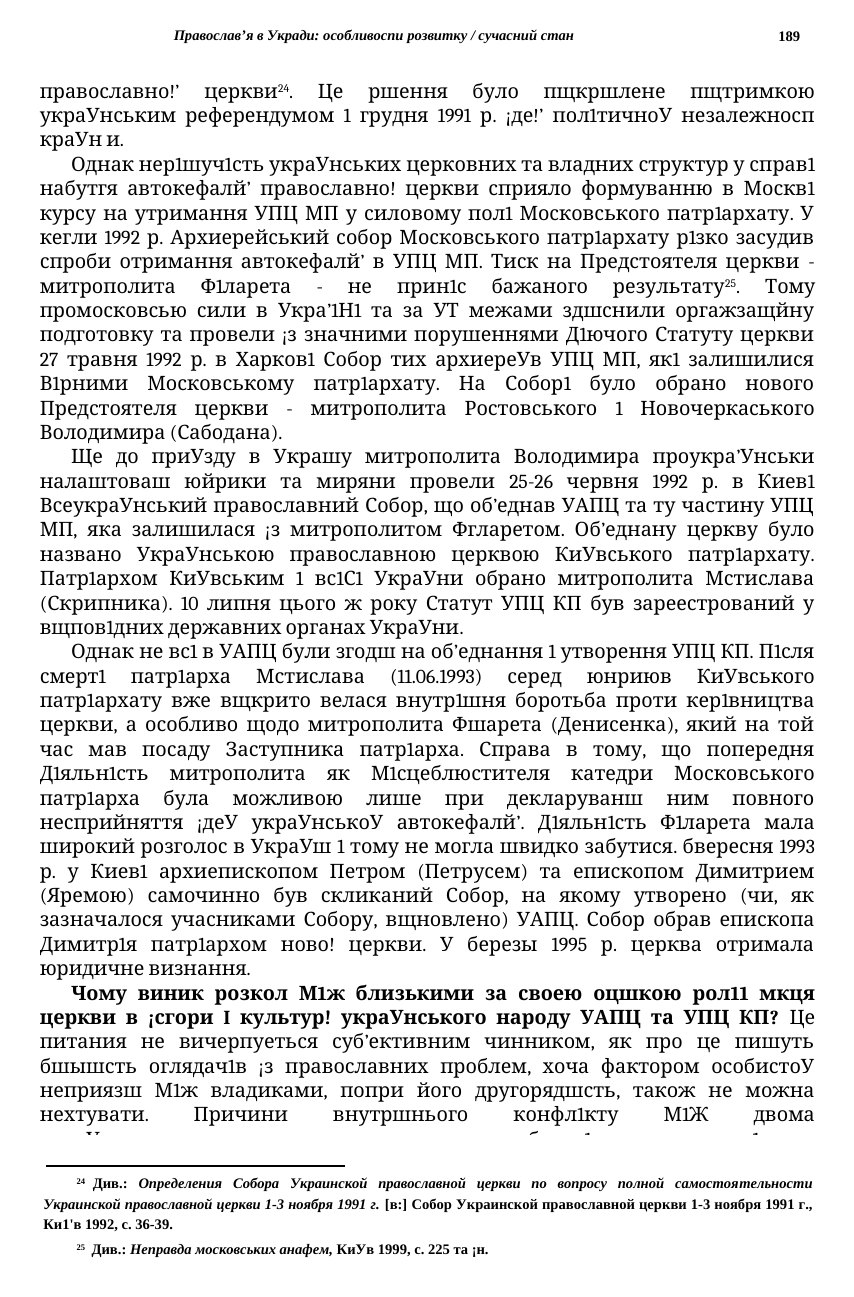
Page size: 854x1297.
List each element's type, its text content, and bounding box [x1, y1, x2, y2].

text 189 [778, 27, 809, 44]
text Чому виник розкол М1ж близькими за своею оцшкою рол11 мкця церкви в ¡сгори I культур! украУнського народу УАПЦ та УПЦ КП? Це питания не вичерпуеться суб’ективним чинником, як про це пишуть бшышсть оглядач1в ¡з православних проблем, хоча фактором особистоУ неприязш М1ж владиками, попри його другорядшсть, також не можна нехтувати. Причини внутршнього конфл1кту М1Ж двома украУноцентричними церквами значно глибни 1 стосуються р1зного бачення обома ¡нститущями способу набуття автокефалй’. Самодостатня у фшансовому 1 подлинному план! УПЦ КП вщштовхуеться вщ загальноУ [39, 982, 815, 1134]
text 24 Див.: Определения Собора Украинской православной церкви по вопросу полной самостоя­тельности Украинской православной церкви 1-3 ноября 1991 г. [в:] Собор Украинской православной церкви 1-3 ноября 1991 г., Ки1'в 1992, с. 36-39. [43, 1175, 814, 1233]
text Однак нер1шуч1сть украУнських церковних та владних структур у справ1 набутгя автокефалй’ православно! церкви сприяло формуванню в Москв1 курсу на утримання УПЦ МП у силовому пол1 Московського патр1архату. У кегли 1992 р. Архиерейський собор Московського патр1архату р1зко засудив спроби отримання автокефалй’ в УПЦ МП. Тиск на Предстоятеля церкви - митрополита Ф1ларета - не прин1с бажаного результату25. Тому промосковсью сили в Укра’1Н1 та за УТ межами здшснили оргажзащйну подготовку та провели ¡з значними порушеннями Д1ючого Статуту церкви 27 травня 1992 р. в Харков1 Собор тих архиереУв УПЦ МП, як1 залишилися В1рними Московському патр1архату. На Собор1 було обрано нового Предстоятеля церкви - митрополита Ростовського 1 Новочеркаського Володимира (Сабодана). [39, 153, 815, 444]
text Православ’я в Укради: особливоспи розвитку / сучасний стан [173, 27, 673, 44]
text Однак не вс1 в УАПЦ були згодш на об’еднання 1 утворення УПЦ КП. П1сля смерт1 патр1арха Мстислава (11.06.1993) серед юнриюв КиУвського патр1архату вже вщкрито велася внутр1шня боротьба проти кер1вництва церкви, а особливо щодо митрополита Фшарета (Денисенка), який на той час мав посаду Заступника патр1арха. Справа в тому, що попередня Д1яльн1сть митрополита як М1сцеблюстителя катедри Московського патр1арха була можливою лише при декларуванш ним повного несприйняття ¡деУ украУнськоУ автокефалй’. Д1яльн1сть Ф1ларета мала широкий розголос в УкраУш 1 тому не могла швидко забутися. бвересня 1993 р. у Киев1 архиепископом Петром (Петрусем) та епископом Димитрием (Яремою) самочинно був скликаний Собор, на якому утворено (чи, як зазначалося учасниками Собору, вщновлено) УАПЦ. Собор обрав епископа Димитр1я патр1архом ново! церкви. У березы 1995 р. церква отримала юридичне визнання. [39, 641, 815, 981]
text православно!’ церкви24. Це ршення було пщкршлене пщтримкою украУнським референдумом 1 грудня 1991 р. ¡де!’ пол1тичноУ незалежносп краУн и. [39, 80, 815, 152]
text 25 Див.: Неправда московських анафем, КиУв 1999, с. 225 та ¡н. [43, 1241, 814, 1258]
text Ще до приУзду в Украшу митрополита Володимира проукра’Унськи налаштоваш юйрики та миряни провели 25-26 червня 1992 р. в Киев1 ВсеукраУнський православний Собор, що об’еднав УАПЦ та ту частину УПЦ МП, яка залишилася ¡з митрополитом Фгларетом. Об’еднану церкву було названо УкраУнською православною церквою КиУвського патр1архату. Патр1архом КиУвським 1 вс1С1 УкраУни обрано митрополита Мстислава (Скрипника). 10 липня цього ж року Статут УПЦ КП був зареестрований у вщпов1дних державних органах УкраУни. [39, 446, 815, 639]
